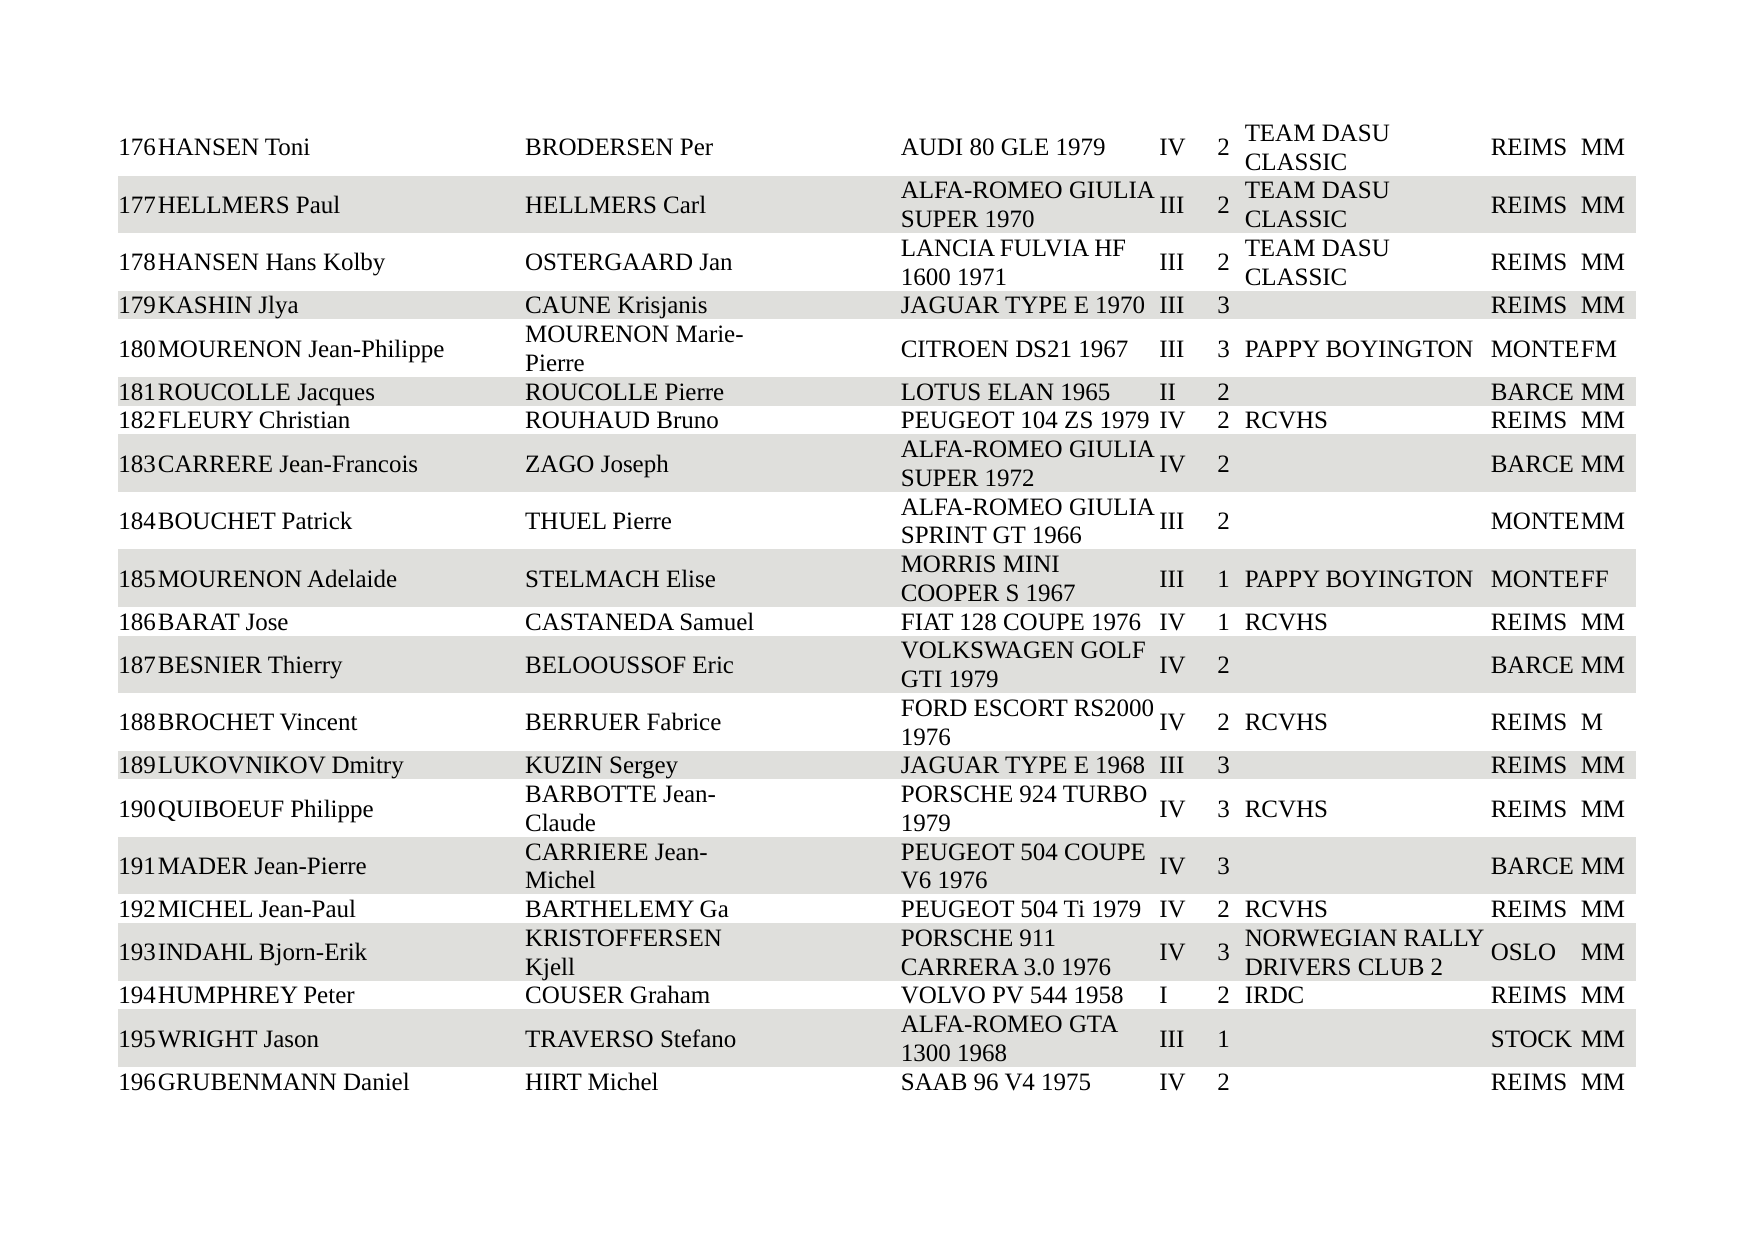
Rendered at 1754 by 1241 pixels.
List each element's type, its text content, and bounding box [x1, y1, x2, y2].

table_cell 179 [118, 291, 158, 319]
table_cell RCVHS [1245, 607, 1491, 636]
table_cell 2 [1202, 693, 1244, 751]
table_cell [463, 118, 525, 176]
table_cell MM [1581, 1067, 1636, 1096]
table_cell MM [1581, 636, 1636, 693]
table_cell 2 [1202, 377, 1244, 406]
table_cell [776, 233, 901, 291]
table_cell [1245, 492, 1491, 549]
table_cell HELLMERS Paul [158, 176, 463, 233]
table_cell 195 [118, 1009, 158, 1067]
table_cell [1245, 751, 1491, 779]
table_cell HIRT Michel [525, 1067, 776, 1096]
table_cell BARCE [1491, 636, 1581, 693]
table_cell MM [1581, 291, 1636, 319]
table_cell IV [1159, 1067, 1202, 1096]
table_cell IV [1159, 118, 1202, 176]
table_cell 2 [1202, 981, 1244, 1009]
table_cell KRISTOFFERSEN Kjell [525, 923, 776, 981]
table_cell II [1159, 377, 1202, 406]
table_cell 3 [1202, 779, 1244, 837]
table_cell HELLMERS Carl [525, 176, 776, 233]
table_cell [463, 894, 525, 923]
table_cell MM [1581, 894, 1636, 923]
table_cell PAPPY BOYINGTON [1245, 319, 1491, 377]
table_cell 176 [118, 118, 158, 176]
table_cell MOURENON Adelaide [158, 549, 463, 607]
table_cell [463, 779, 525, 837]
table_cell SAAB 96 V4 1975 [901, 1067, 1159, 1096]
table_cell 2 [1202, 406, 1244, 434]
table_cell IV [1159, 779, 1202, 837]
table_cell [776, 894, 901, 923]
table_cell LUKOVNIKOV Dmitry [158, 751, 463, 779]
table_cell 2 [1202, 233, 1244, 291]
table_cell IRDC [1245, 981, 1491, 1009]
table_cell MOURENON Jean-Philippe [158, 319, 463, 377]
table_cell REIMS [1491, 1067, 1581, 1096]
table_cell [776, 779, 901, 837]
table_cell III [1159, 1009, 1202, 1067]
table_cell KASHIN Jlya [158, 291, 463, 319]
table_cell 2 [1202, 176, 1244, 233]
table_cell I [1159, 981, 1202, 1009]
table_cell 1 [1202, 1009, 1244, 1067]
table_cell IV [1159, 837, 1202, 894]
table_cell [463, 549, 525, 607]
table_cell [776, 434, 901, 492]
table_cell IV [1159, 923, 1202, 981]
table_cell [776, 1067, 901, 1096]
table_cell TEAM DASU CLASSIC [1245, 233, 1491, 291]
table_cell HANSEN Toni [158, 118, 463, 176]
table_cell III [1159, 233, 1202, 291]
table_cell REIMS [1491, 118, 1581, 176]
table_cell FIAT 128 COUPE 1976 [901, 607, 1159, 636]
table_cell BARBOTTE Jean-Claude [525, 779, 776, 837]
table_cell CAUNE Krisjanis [525, 291, 776, 319]
table_cell 187 [118, 636, 158, 693]
table_cell KUZIN Sergey [525, 751, 776, 779]
table_cell 2 [1202, 492, 1244, 549]
table_cell 3 [1202, 837, 1244, 894]
table_cell [776, 923, 901, 981]
table_cell MM [1581, 406, 1636, 434]
table_cell ALFA-ROMEO GTA 1300 1968 [901, 1009, 1159, 1067]
table_cell MM [1581, 377, 1636, 406]
table_cell [463, 406, 525, 434]
table_cell PORSCHE 911 CARRERA 3.0 1976 [901, 923, 1159, 981]
table_cell MM [1581, 1009, 1636, 1067]
table_cell 190 [118, 779, 158, 837]
table_cell 189 [118, 751, 158, 779]
table_cell III [1159, 549, 1202, 607]
table_cell MADER Jean-Pierre [158, 837, 463, 894]
table_cell TRAVERSO Stefano [525, 1009, 776, 1067]
table_cell 3 [1202, 751, 1244, 779]
table_cell ALFA-ROMEO GIULIA SUPER 1972 [901, 434, 1159, 492]
table_cell [776, 176, 901, 233]
table_cell [463, 693, 525, 751]
table_cell [776, 291, 901, 319]
table_cell [776, 406, 901, 434]
table_cell 180 [118, 319, 158, 377]
table_cell 2 [1202, 118, 1244, 176]
table_cell HUMPHREY Peter [158, 981, 463, 1009]
table_cell PORSCHE 924 TURBO 1979 [901, 779, 1159, 837]
table_cell BELOOUSSOF Eric [525, 636, 776, 693]
table_cell III [1159, 751, 1202, 779]
table_cell REIMS [1491, 981, 1581, 1009]
table_cell 3 [1202, 923, 1244, 981]
table_cell [463, 607, 525, 636]
table_cell MM [1581, 981, 1636, 1009]
table_cell RCVHS [1245, 779, 1491, 837]
table_cell [463, 837, 525, 894]
table_cell [463, 492, 525, 549]
table_cell III [1159, 176, 1202, 233]
table_cell REIMS [1491, 291, 1581, 319]
table_cell IV [1159, 693, 1202, 751]
table_cell 2 [1202, 894, 1244, 923]
table_cell ROUHAUD Bruno [525, 406, 776, 434]
table_cell MONTE [1491, 492, 1581, 549]
table_cell TEAM DASU CLASSIC [1245, 118, 1491, 176]
table_cell IV [1159, 434, 1202, 492]
table_cell IV [1159, 636, 1202, 693]
table_cell BROCHET Vincent [158, 693, 463, 751]
table_cell BERRUER Fabrice [525, 693, 776, 751]
table_cell [1245, 291, 1491, 319]
table_cell IV [1159, 406, 1202, 434]
table_cell ALFA-ROMEO GIULIA SUPER 1970 [901, 176, 1159, 233]
table_cell III [1159, 291, 1202, 319]
table_cell [776, 693, 901, 751]
table_cell MM [1581, 176, 1636, 233]
table_cell M [1581, 693, 1636, 751]
table_cell 3 [1202, 291, 1244, 319]
table_cell BARCE [1491, 434, 1581, 492]
table_cell BESNIER Thierry [158, 636, 463, 693]
table_cell [463, 434, 525, 492]
table_cell [776, 751, 901, 779]
table_cell TEAM DASU CLASSIC [1245, 176, 1491, 233]
table_cell 184 [118, 492, 158, 549]
table_cell [776, 837, 901, 894]
table_cell [463, 233, 525, 291]
table_cell [776, 118, 901, 176]
table_cell MONTE [1491, 319, 1581, 377]
table_cell MM [1581, 118, 1636, 176]
table_cell ZAGO Joseph [525, 434, 776, 492]
table_cell CARRIERE Jean-Michel [525, 837, 776, 894]
table_cell MM [1581, 434, 1636, 492]
table_cell [463, 751, 525, 779]
table_cell REIMS [1491, 233, 1581, 291]
table_cell PEUGEOT 104 ZS 1979 [901, 406, 1159, 434]
table_cell QUIBOEUF Philippe [158, 779, 463, 837]
table_cell MM [1581, 751, 1636, 779]
table_cell [776, 549, 901, 607]
table_cell 2 [1202, 1067, 1244, 1096]
table_cell BOUCHET Patrick [158, 492, 463, 549]
table_cell [463, 981, 525, 1009]
table_cell [776, 492, 901, 549]
table_cell MOURENON Marie-Pierre [525, 319, 776, 377]
table_cell PEUGEOT 504 COUPE V6 1976 [901, 837, 1159, 894]
table_cell BARAT Jose [158, 607, 463, 636]
table_cell 2 [1202, 636, 1244, 693]
table_cell NORWEGIAN RALLY DRIVERS CLUB 2 [1245, 923, 1491, 981]
table_cell 192 [118, 894, 158, 923]
table_cell 1 [1202, 607, 1244, 636]
table_cell JAGUAR TYPE E 1970 [901, 291, 1159, 319]
table_cell 196 [118, 1067, 158, 1096]
table_cell [1245, 837, 1491, 894]
table_cell JAGUAR TYPE E 1968 [901, 751, 1159, 779]
table_cell 177 [118, 176, 158, 233]
table_cell 2 [1202, 434, 1244, 492]
table_cell IV [1159, 894, 1202, 923]
table_cell REIMS [1491, 607, 1581, 636]
table_cell 185 [118, 549, 158, 607]
table_cell FLEURY Christian [158, 406, 463, 434]
table_cell III [1159, 492, 1202, 549]
table_cell WRIGHT Jason [158, 1009, 463, 1067]
table_cell 178 [118, 233, 158, 291]
table_cell MM [1581, 233, 1636, 291]
table_cell 191 [118, 837, 158, 894]
table_cell MONTE [1491, 549, 1581, 607]
table_cell ROUCOLLE Pierre [525, 377, 776, 406]
table_cell COUSER Graham [525, 981, 776, 1009]
table_cell [1245, 377, 1491, 406]
table_cell BARCE [1491, 837, 1581, 894]
table_cell MM [1581, 779, 1636, 837]
table_cell REIMS [1491, 894, 1581, 923]
table_cell HANSEN Hans Kolby [158, 233, 463, 291]
table_cell OSLO [1491, 923, 1581, 981]
table_cell [1245, 1067, 1491, 1096]
table_cell [463, 377, 525, 406]
table_cell MICHEL Jean-Paul [158, 894, 463, 923]
table_cell THUEL Pierre [525, 492, 776, 549]
table_cell III [1159, 319, 1202, 377]
table_cell [776, 1009, 901, 1067]
table_cell 194 [118, 981, 158, 1009]
table_cell REIMS [1491, 693, 1581, 751]
table_cell MM [1581, 923, 1636, 981]
table_cell BARTHELEMY Ga [525, 894, 776, 923]
table_cell FORD ESCORT RS2000 1976 [901, 693, 1159, 751]
table_cell [776, 636, 901, 693]
table_cell PAPPY BOYINGTON [1245, 549, 1491, 607]
table_cell 3 [1202, 319, 1244, 377]
table_cell ROUCOLLE Jacques [158, 377, 463, 406]
table_cell STELMACH Elise [525, 549, 776, 607]
table_cell CASTANEDA Samuel [525, 607, 776, 636]
table_cell MM [1581, 492, 1636, 549]
table_cell [463, 319, 525, 377]
table_cell REIMS [1491, 406, 1581, 434]
table_cell PEUGEOT 504 Ti 1979 [901, 894, 1159, 923]
table_cell 193 [118, 923, 158, 981]
table_cell [776, 319, 901, 377]
table_cell MM [1581, 607, 1636, 636]
table_cell [463, 636, 525, 693]
table_cell 183 [118, 434, 158, 492]
table_cell MORRIS MINI COOPER S 1967 [901, 549, 1159, 607]
table_cell [776, 981, 901, 1009]
table_cell REIMS [1491, 779, 1581, 837]
table_cell [776, 377, 901, 406]
table_cell LOTUS ELAN 1965 [901, 377, 1159, 406]
table_cell BRODERSEN Per [525, 118, 776, 176]
table_cell [1245, 1009, 1491, 1067]
table_cell REIMS [1491, 751, 1581, 779]
table_cell [463, 291, 525, 319]
table_cell OSTERGAARD Jan [525, 233, 776, 291]
table_cell [463, 176, 525, 233]
table_cell VOLKSWAGEN GOLF GTI 1979 [901, 636, 1159, 693]
table_cell 1 [1202, 549, 1244, 607]
table_cell CARRERE Jean-Francois [158, 434, 463, 492]
table_cell GRUBENMANN Daniel [158, 1067, 463, 1096]
table_cell MM [1581, 837, 1636, 894]
table_cell FM [1581, 319, 1636, 377]
table_cell CITROEN DS21 1967 [901, 319, 1159, 377]
table_cell [1245, 434, 1491, 492]
table_cell 186 [118, 607, 158, 636]
table_cell INDAHL Bjorn-Erik [158, 923, 463, 981]
table_cell RCVHS [1245, 693, 1491, 751]
table_cell 188 [118, 693, 158, 751]
table_cell STOCK [1491, 1009, 1581, 1067]
table_cell [463, 923, 525, 981]
table_cell RCVHS [1245, 406, 1491, 434]
table_cell IV [1159, 607, 1202, 636]
table_cell ALFA-ROMEO GIULIA SPRINT GT 1966 [901, 492, 1159, 549]
table_cell [463, 1067, 525, 1096]
table_cell FF [1581, 549, 1636, 607]
table_cell RCVHS [1245, 894, 1491, 923]
table_cell [776, 607, 901, 636]
table_cell 182 [118, 406, 158, 434]
table_cell [463, 1009, 525, 1067]
table_cell [1245, 636, 1491, 693]
table_cell REIMS [1491, 176, 1581, 233]
table_cell LANCIA FULVIA HF 1600 1971 [901, 233, 1159, 291]
table_cell BARCE [1491, 377, 1581, 406]
table_cell AUDI 80 GLE 1979 [901, 118, 1159, 176]
table_cell 181 [118, 377, 158, 406]
table_cell VOLVO PV 544 1958 [901, 981, 1159, 1009]
